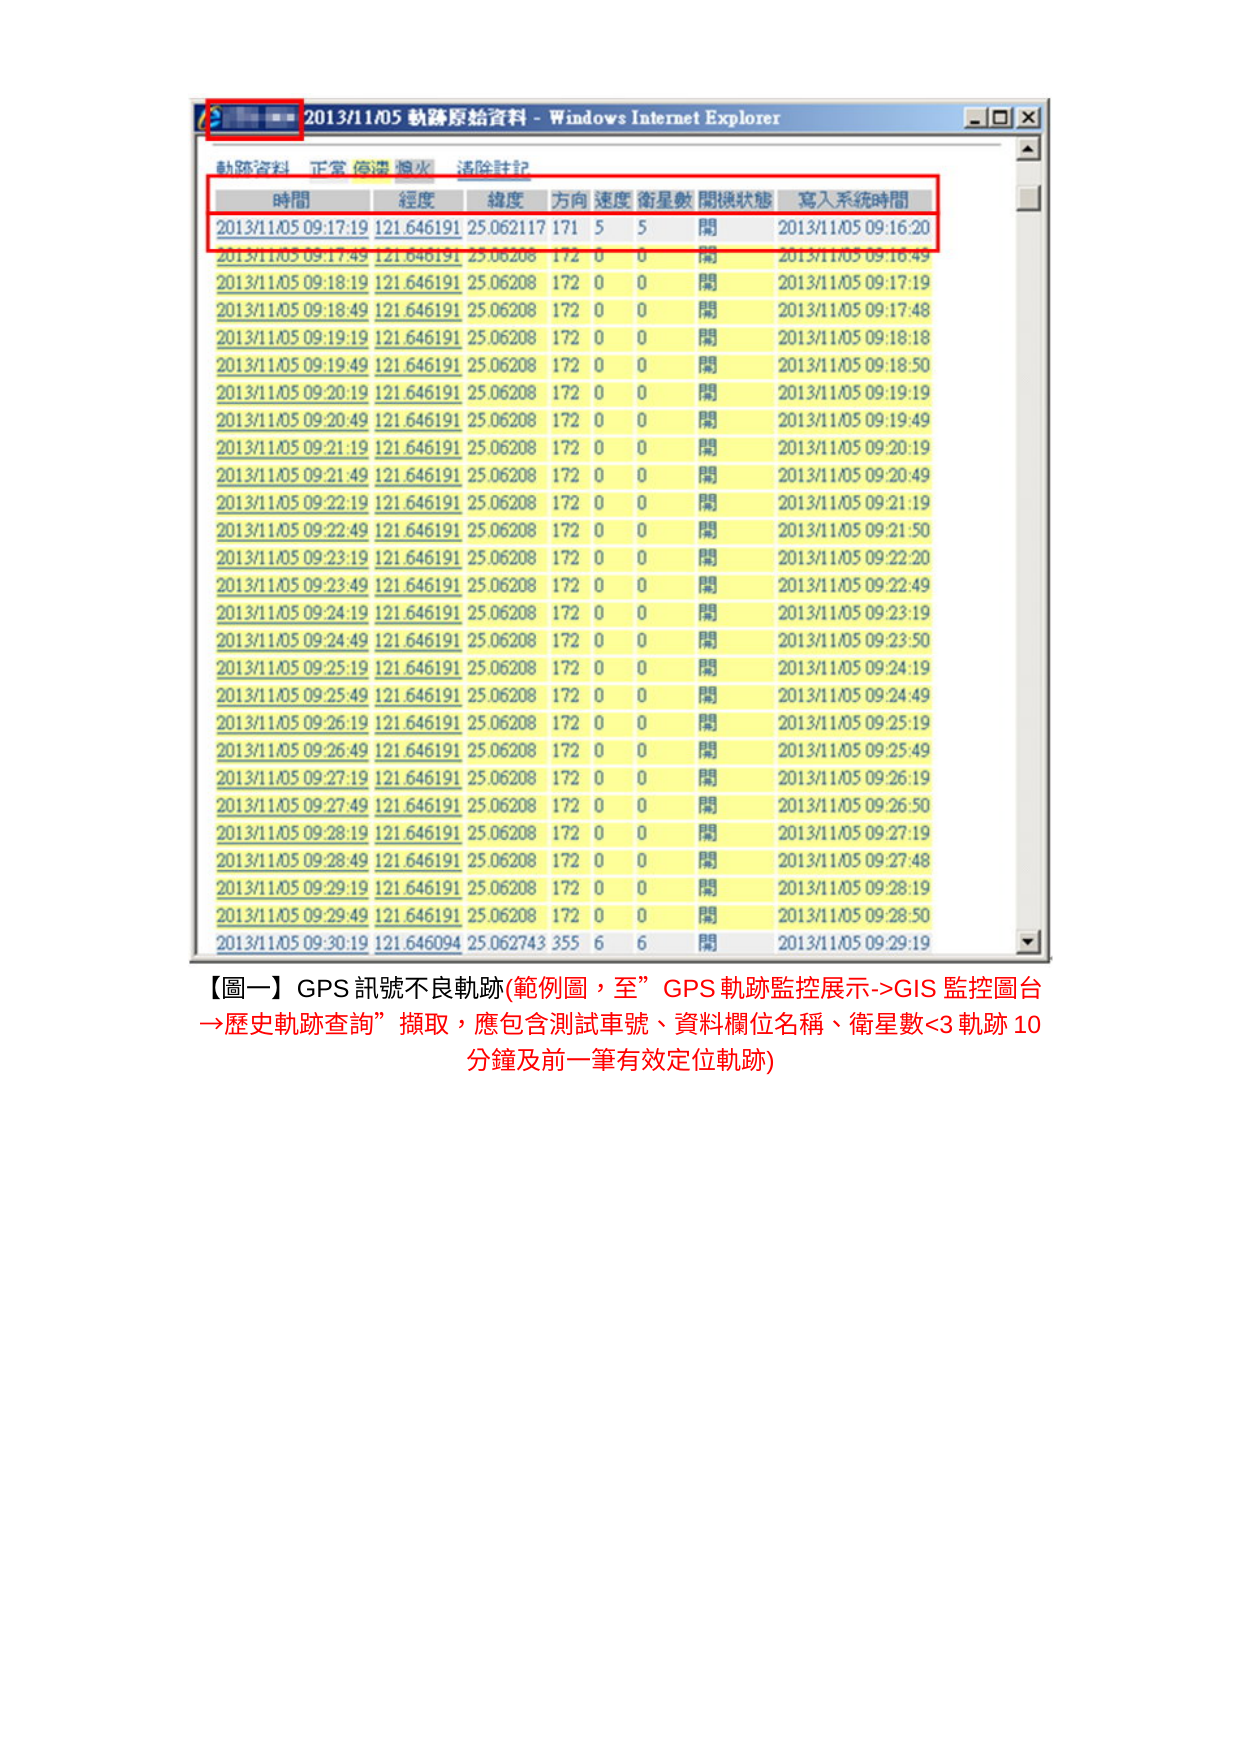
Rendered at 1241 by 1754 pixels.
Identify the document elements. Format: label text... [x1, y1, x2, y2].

picture [187, 93, 1053, 969]
text 【圖一】GPS訊號不良軌跡(範例圖，至”GPS軌跡監控展示->GIS 監控圖台→歷史軌跡查詢”擷取，應包含測試車號、資料欄位名稱、衛星數<3軌跡10分鐘及前一筆有效定位軌跡) [187, 969, 1053, 1077]
